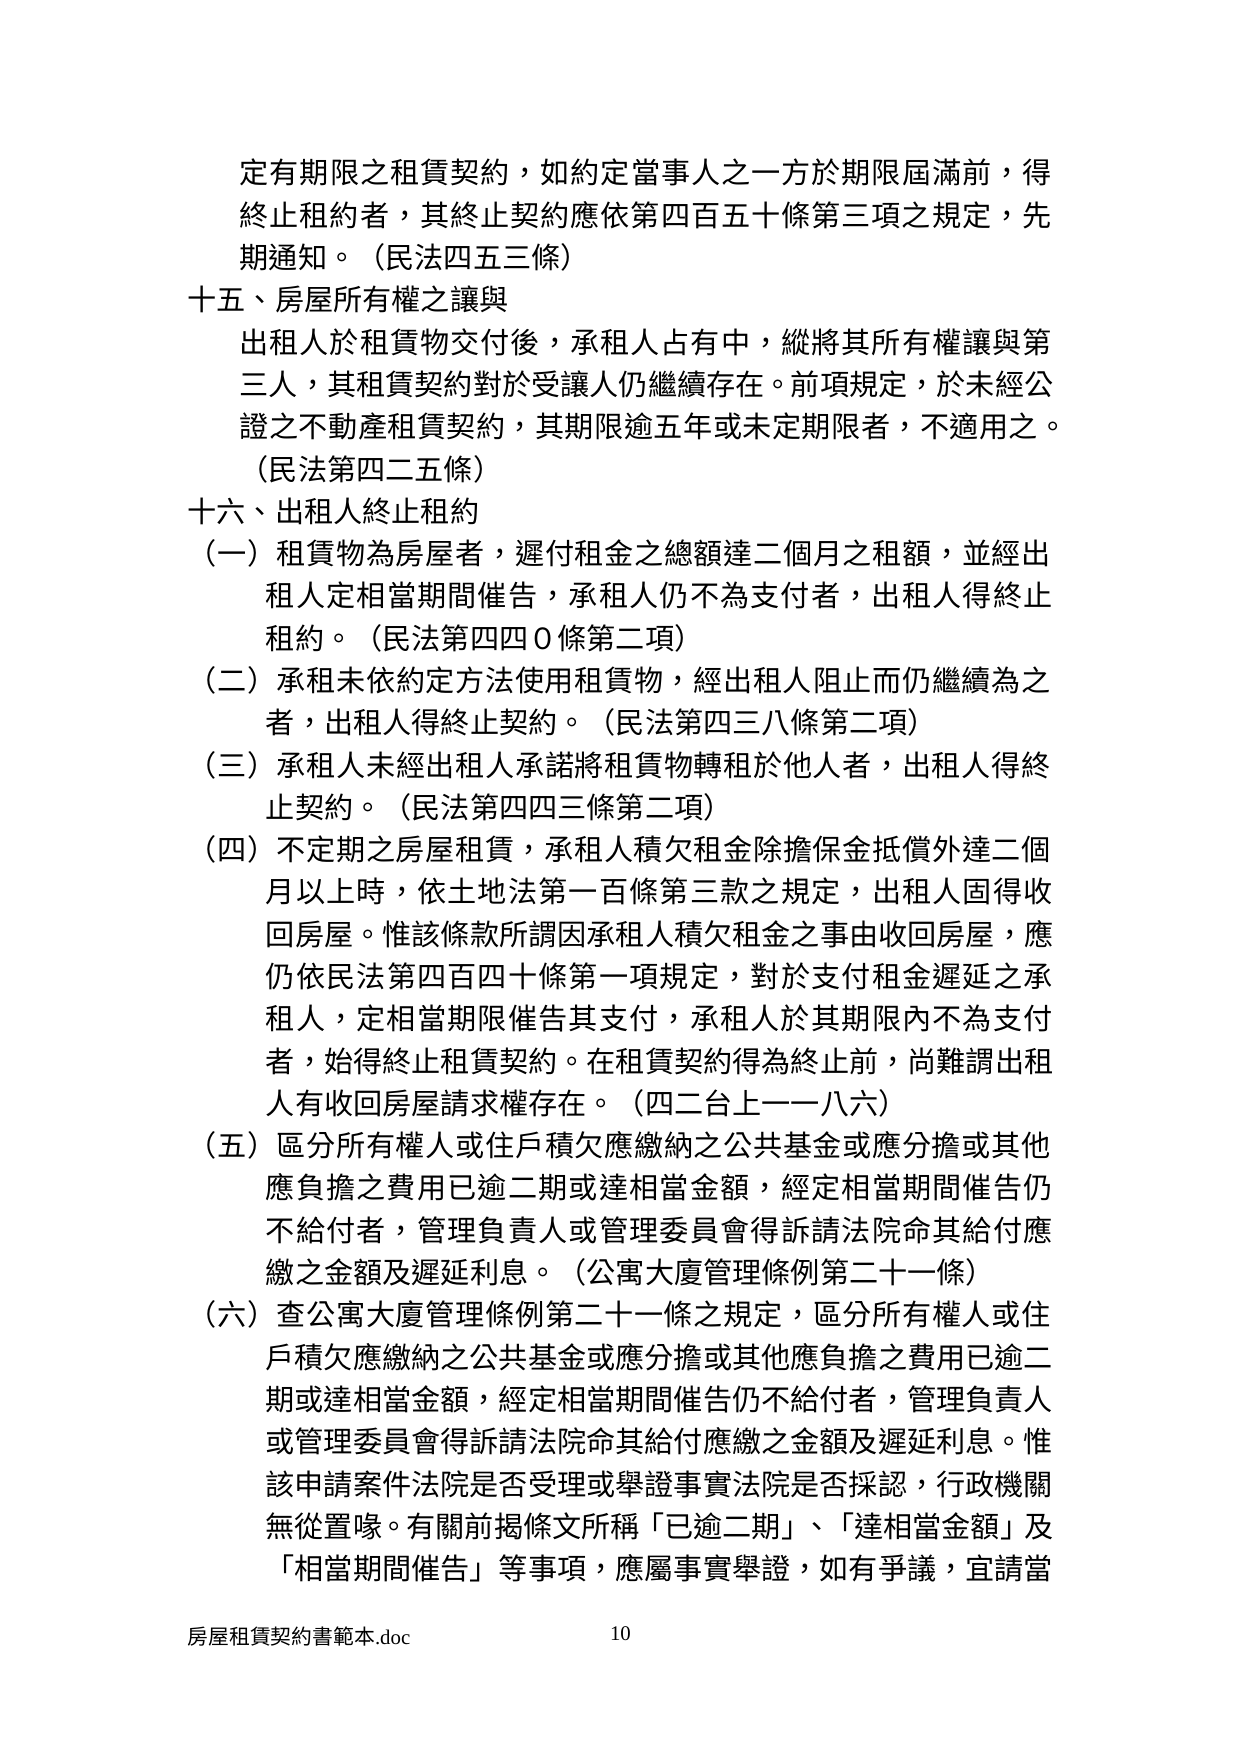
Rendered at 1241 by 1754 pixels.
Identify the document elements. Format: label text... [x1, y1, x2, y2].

text （四）不定期之房屋租賃，承租人積欠租金除擔保金抵償外達二個月以上時，依土地法第一百條第三款之規定，出租人固得收回房屋。惟該條款所謂因承租人積欠租金之事由收回房屋，應仍依民法第四百四十條第一項規定，對於支付租金遲延之承租人，定相當期限催告其支付，承租人於其期限內不為支付者，始得終止租賃契約。在租賃契約得為終止前，尚難謂出租人有收回房屋請求權存在。（四二台上一一八六） [187, 827, 1053, 1123]
text （一）租賃物為房屋者，遲付租金之總額達二個月之租額，並經出租人定相當期間催告，承租人仍不為支付者，出租人得終止租約。（民法第四四０條第二項） [187, 531, 1053, 657]
text 十六、出租人終止租約 [187, 488, 1053, 531]
text 出租人於租賃物交付後，承租人占有中，縱將其所有權讓與第三人，其租賃契約對於受讓人仍繼續存在。前項規定，於未經公證之不動產租賃契約，其期限逾五年或未定期限者，不適用之。（民法第四二五條） [239, 319, 1053, 488]
text （二）承租未依約定方法使用租賃物，經出租人阻止而仍繼續為之者，出租人得終止契約。（民法第四三八條第二項） [187, 657, 1053, 742]
text 十五、房屋所有權之讓與 [187, 277, 1053, 319]
text （三）承租人未經出租人承諾將租賃物轉租於他人者，出租人得終止契約。（民法第四四三條第二項） [187, 742, 1053, 827]
text 定有期限之租賃契約，如約定當事人之一方於期限屆滿前，得終止租約者，其終止契約應依第四百五十條第三項之規定，先期通知。（民法四五三條） [239, 150, 1053, 277]
text （五）區分所有權人或住戶積欠應繳納之公共基金或應分擔或其他應負擔之費用已逾二期或達相當金額，經定相當期間催告仍不給付者，管理負責人或管理委員會得訴請法院命其給付應繳之金額及遲延利息。（公寓大廈管理條例第二十一條） [187, 1123, 1053, 1292]
text （六）查公寓大廈管理條例第二十一條之規定，區分所有權人或住戶積欠應繳納之公共基金或應分擔或其他應負擔之費用已逾二期或達相當金額，經定相當期間催告仍不給付者，管理負責人或管理委員會得訴請法院命其給付應繳之金額及遲延利息。惟該申請案件法院是否受理或舉證事實法院是否採認，行政機關無從置喙。有關前揭條文所稱「已逾二期」、「達相當金額」及「相當期間催告」等事項，應屬事實舉證，如有爭議，宜請當 [187, 1292, 1053, 1588]
